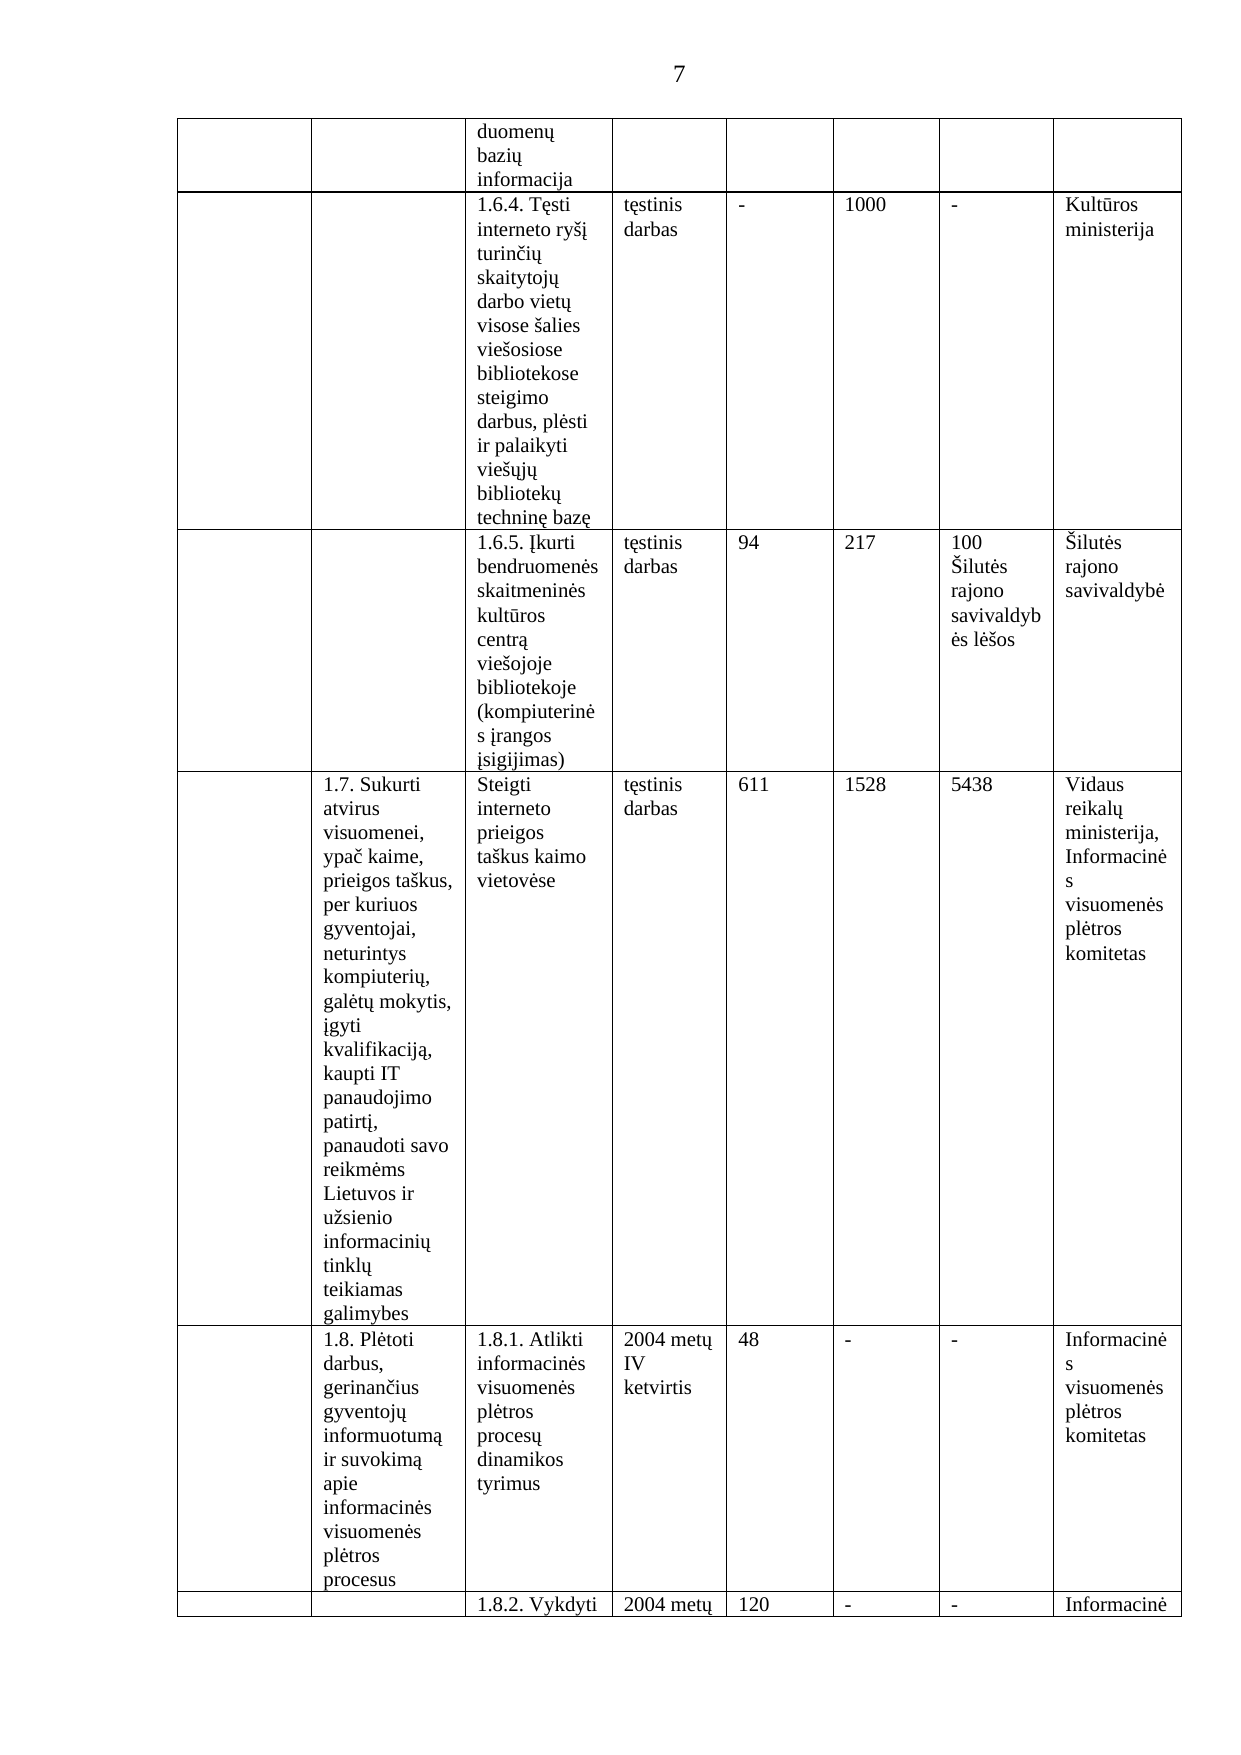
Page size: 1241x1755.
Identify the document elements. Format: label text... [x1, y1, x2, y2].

table_cell [178, 772, 311, 1325]
table_cell - [834, 1326, 939, 1591]
table_cell [1054, 119, 1181, 191]
table_cell [727, 119, 833, 191]
table_cell 1.6.4. Tęsti interneto ryšį turinčių skaitytojų darbo vietų visose šalies viešosiose bibliotekose steigimo darbus, plėsti ir palaikyti viešųjų bibliotekų techninę bazę [466, 193, 612, 529]
table_cell 2004 metų IV ketvirtis [613, 1326, 726, 1591]
table_cell Šilutės rajono savivaldybė [1054, 530, 1181, 771]
table_cell [613, 119, 726, 191]
table_cell 1528 [834, 772, 939, 1325]
table_cell 217 [834, 530, 939, 771]
table_cell [178, 193, 311, 529]
table_cell [178, 119, 311, 191]
table_cell Kultūros ministerija [1054, 193, 1181, 529]
table_cell 5438 [940, 772, 1053, 1325]
table_cell [312, 530, 465, 771]
table_cell 1000 [834, 193, 939, 529]
table_cell Informacinė [1054, 1592, 1181, 1616]
table_cell - [834, 1592, 939, 1616]
table_cell tęstinis darbas [613, 530, 726, 771]
table_cell [178, 530, 311, 771]
table_cell - [940, 193, 1053, 529]
table_cell 1.8.1. Atlikti informacinės visuomenės plėtros procesų dinamikos tyrimus [466, 1326, 612, 1591]
table_cell - [727, 193, 833, 529]
table_cell 1.6.5. Įkurti bendruomenės skaitmeninės kultūros centrą viešojoje bibliotekoje (kompiuterinės įrangos įsigijimas) [466, 530, 612, 771]
table_cell duomenų bazių informacija [466, 119, 612, 191]
table_cell [312, 1592, 465, 1616]
table_cell Vidaus reikalų ministerija, Informacinės visuomenės plėtros komitetas [1054, 772, 1181, 1325]
table_cell - [940, 119, 1053, 191]
table_cell tęstinis darbas [613, 772, 726, 1325]
table_cell [178, 1326, 311, 1591]
table_cell 48 [727, 1326, 833, 1591]
table_cell 100 Šilutės rajono savivaldybės lėšos [940, 530, 1053, 771]
table_cell 1.8. Plėtoti darbus, gerinančius gyventojų informuotumą ir suvokimą apie informacinės visuomenės plėtros procesus [312, 1326, 465, 1591]
table_cell - [940, 1592, 1053, 1616]
table_cell 94 [727, 530, 833, 771]
table_cell [834, 119, 939, 191]
table_cell 1.7. Sukurti atvirus visuomenei, ypač kaime, prieigos taškus, per kuriuos gyventojai, neturintys kompiuterių, galėtų mokytis, įgyti kvalifikaciją, kaupti IT panaudojimo patirtį, panaudoti savo reikmėms Lietuvos ir užsienio informacinių tinklų teikiamas galimybes [312, 772, 465, 1325]
table_cell 2004 metų [613, 1592, 726, 1616]
table_cell [178, 1592, 311, 1616]
table_cell 1.8.2. Vykdyti [466, 1592, 612, 1616]
table_cell - [940, 1326, 1053, 1591]
table_cell 120 [727, 1592, 833, 1616]
table_cell Informacinės visuomenės plėtros komitetas [1054, 1326, 1181, 1591]
table_cell Steigti interneto prieigos taškus kaimo vietovėse [466, 772, 612, 1325]
table_cell 611 [727, 772, 833, 1325]
table_cell [312, 193, 465, 529]
table_cell [312, 119, 465, 191]
table_cell tęstinis darbas [613, 193, 726, 529]
